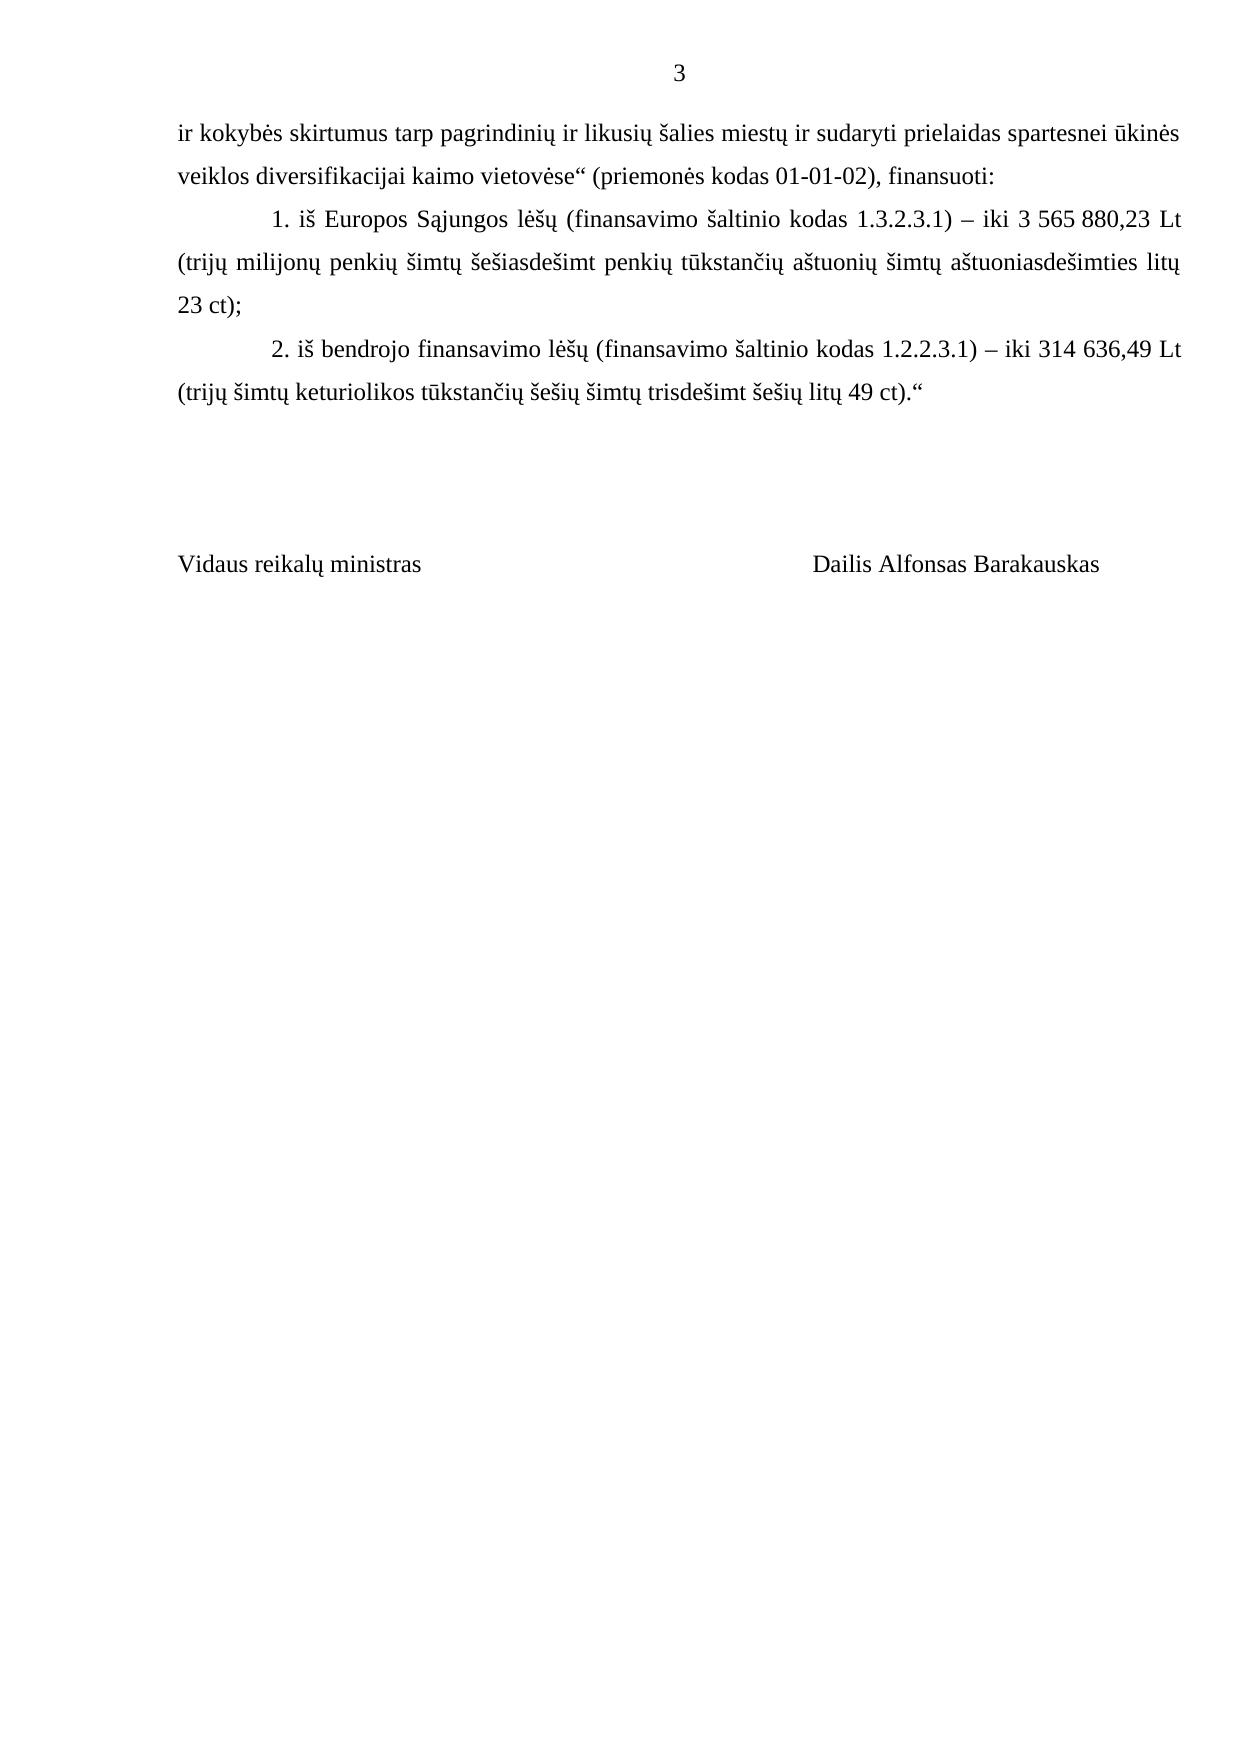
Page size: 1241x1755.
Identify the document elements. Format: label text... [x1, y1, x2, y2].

text Vidaus reikalų ministras Dailis Alfonsas Barakauskas [177, 549, 1181, 578]
text 1. iš Europos Sąjungos lėšų (finansavimo šaltinio kodas 1.3.2.3.1) – iki 3 565 880,23 Lt (trijų milijonų penkių šimtų šešiasdešimt penkių tūkstančių aštuonių šimtų aštuoniasdešimties litų 23 ct); [177, 204, 1181, 319]
text ir kokybės skirtumus tarp pagrindinių ir likusių šalies miestų ir sudaryti prielaidas spartesnei ūkinės veiklos diversifikacijai kaimo vietovėse“ (priemonės kodas 01-01-02), finansuoti: [177, 118, 1181, 190]
text 2. iš bendrojo finansavimo lėšų (finansavimo šaltinio kodas 1.2.2.3.1) – iki 314 636,49 Lt (trijų šimtų keturiolikos tūkstančių šešių šimtų trisdešimt šešių litų 49 ct).“ [177, 334, 1181, 406]
